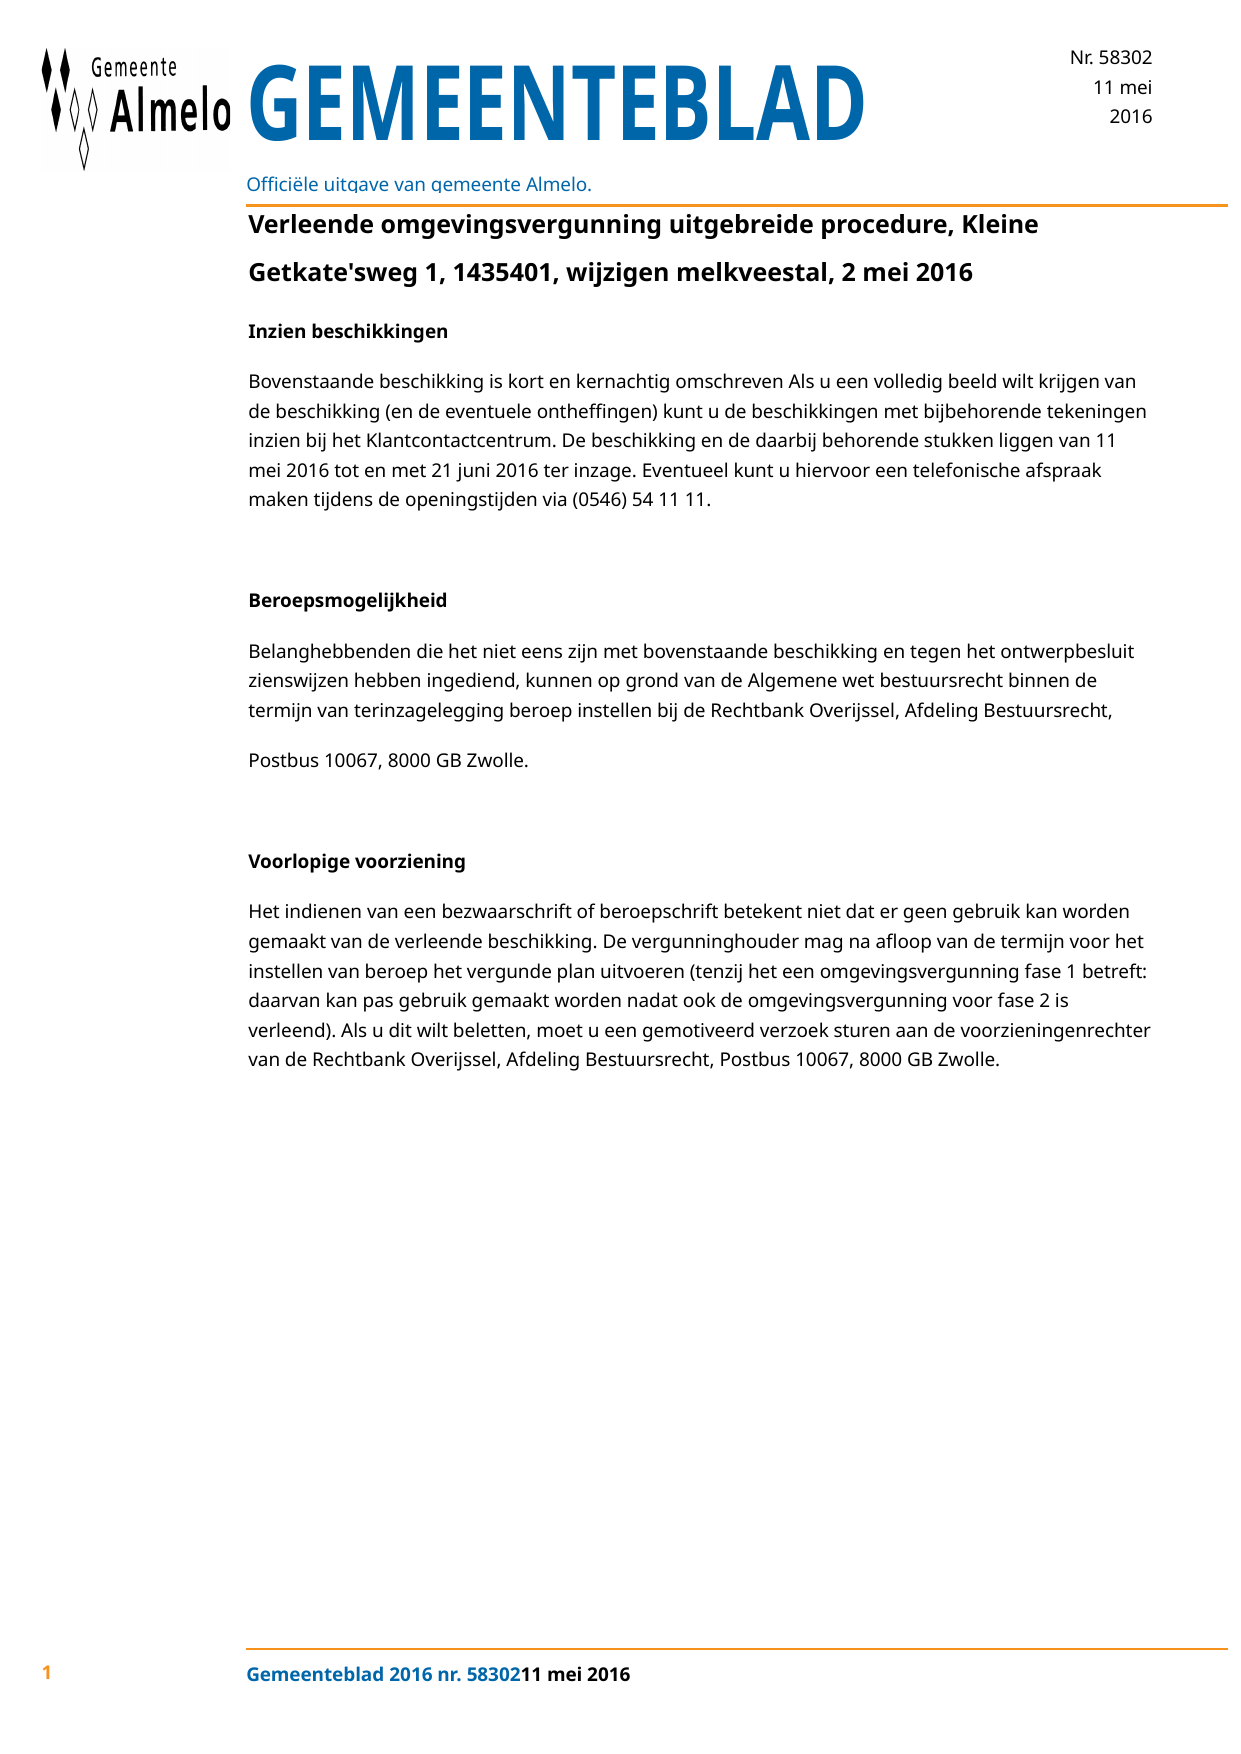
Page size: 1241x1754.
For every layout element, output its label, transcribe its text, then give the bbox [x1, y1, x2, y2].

text Inzien beschikkingen [248, 318, 1152, 344]
picture [41, 47, 231, 172]
text Verleende omgevingsvergunning uitgebreide procedure, Kleine Getkate'sweg 1, 1435401, wijzigen melkveestal, 2 mei 2016 [248, 207, 1152, 288]
text Het indienen van een bezwaarschrift of beroepschrift betekent niet dat er geen gebruik kan worden gemaakt van de verleende beschikking. De vergunninghouder mag na afloop van de termijn voor het instellen van beroep het vergunde plan uitvoeren (tenzij het een omgevingsvergunning fase 1 betreft: daarvan kan pas gebruik gemaakt worden nadat ook de omgevingsvergunning voor fase 2 is verleend). Als u dit wilt beletten, moet u een gemotiveerd verzoek sturen aan de voorzieningenrechter van de Rechtbank Overijssel, Afdeling Bestuursrecht, Postbus 10067, 8000 GB Zwolle. [248, 899, 1152, 1072]
text Belanghebbenden die het niet eens zijn met bovenstaande beschikking en tegen het ontwerpbesluit zienswijzen hebben ingediend, kunnen op grond van de Algemene wet bestuursrecht binnen de termijn van terinzagelegging beroep instellen bij de Rechtbank Overijssel, Afdeling Bestuursrecht, [248, 638, 1152, 723]
text Voorlopige voorziening [248, 848, 1152, 874]
text Bovenstaande beschikking is kort en kernachtig omschreven Als u een volledig beeld wilt krijgen van de beschikking (en de eventuele ontheffingen) kunt u de beschikkingen met bijbehorende tekeningen inzien bij het Klantcontactcentrum. De beschikking en de daarbij behorende stukken liggen van 11 mei 2016 tot en met 21 juni 2016 ter inzage. Eventueel kunt u hiervoor een telefonische afspraak maken tijdens de openingstijden via (0546) 54 11 11. [248, 368, 1152, 512]
text Beroepsmogelijkheid [248, 587, 1152, 613]
text Postbus 10067, 8000 GB Zwolle. [248, 747, 1152, 773]
